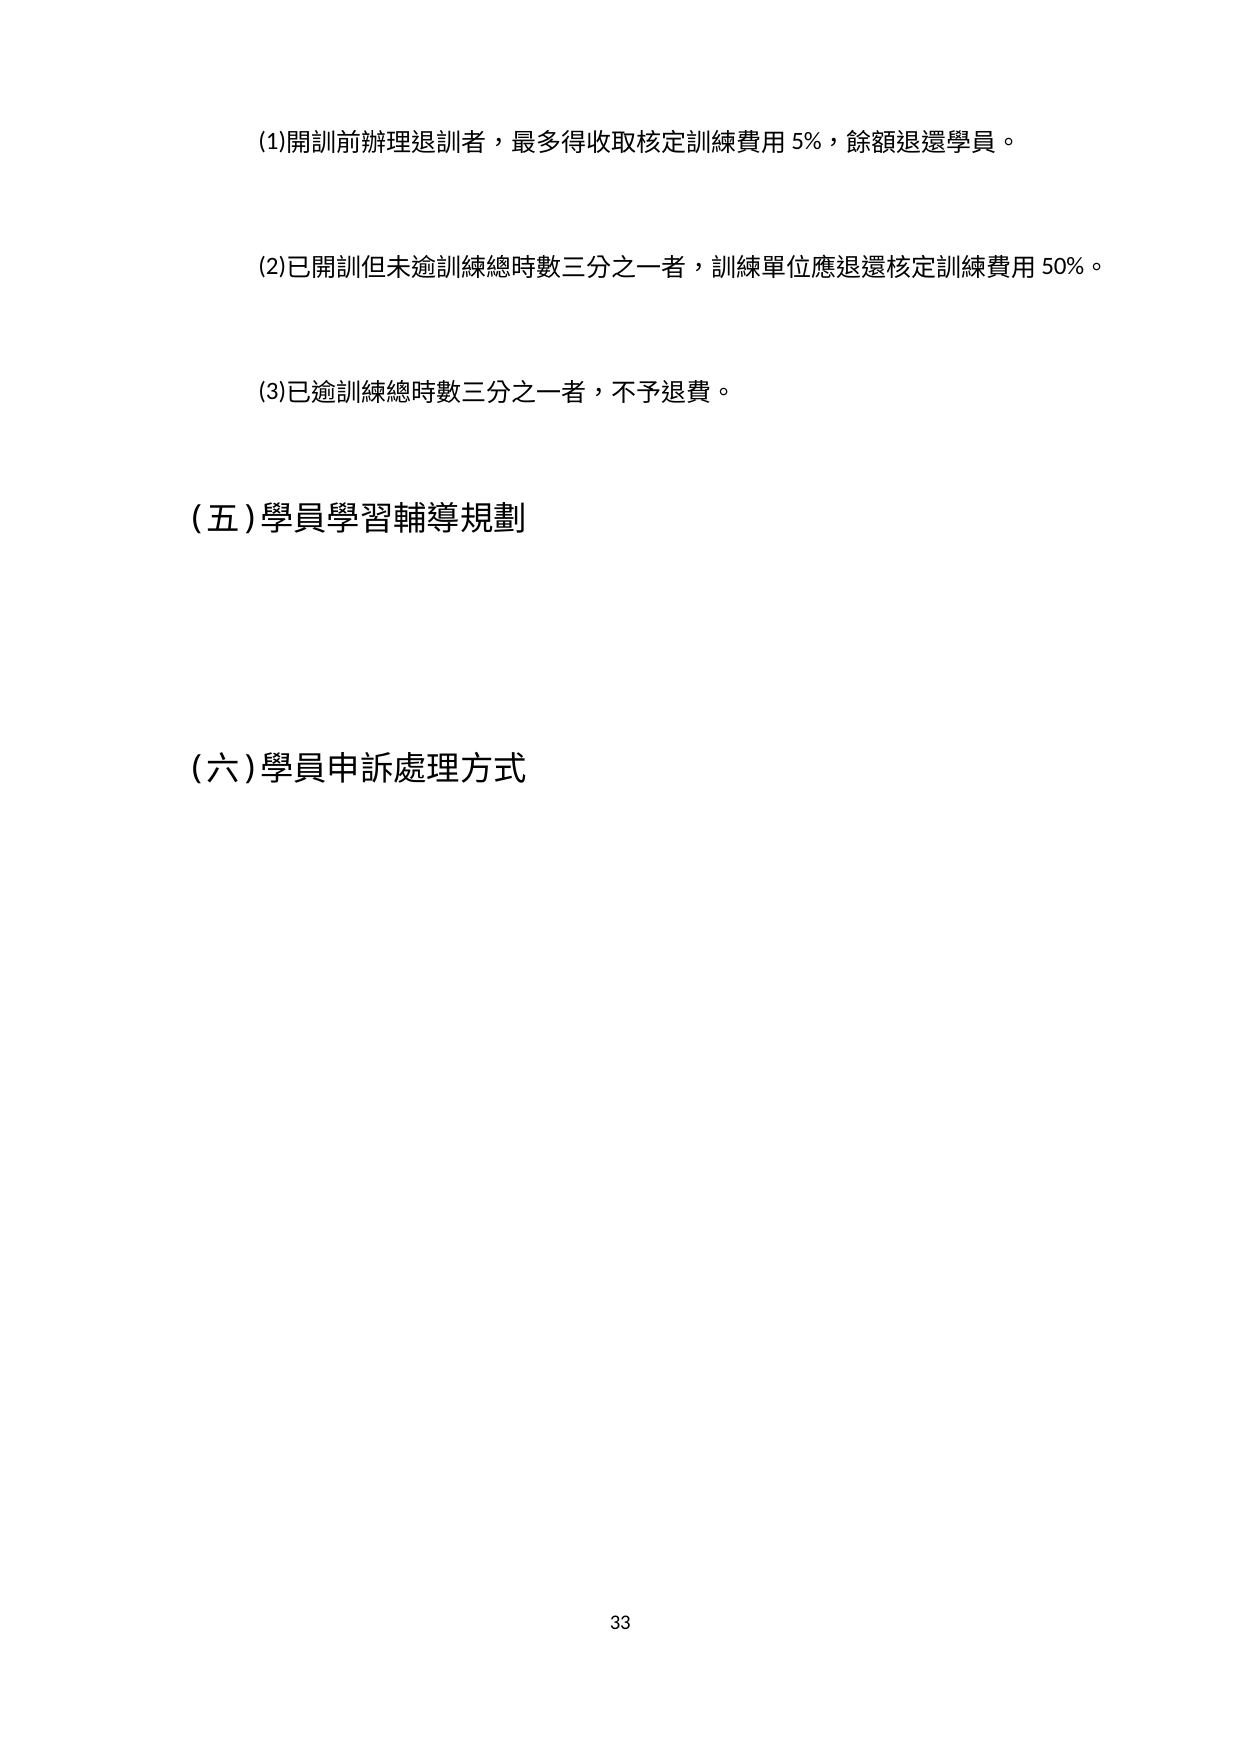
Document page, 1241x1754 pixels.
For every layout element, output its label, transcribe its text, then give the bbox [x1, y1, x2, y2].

text (2)已開訓但未逾訓練總時數三分之一者，訓練單位應退還核定訓練費用50%。 [258, 224, 1122, 286]
text (3)已逾訓練總時數三分之一者，不予退費。 [258, 349, 1122, 411]
text (六)學員申訴處理方式 [118, 724, 1122, 786]
text (五)學員學習輔導規劃 [118, 474, 1122, 536]
text (1)開訓前辦理退訓者，最多得收取核定訓練費用5%，餘額退還學員。 [258, 99, 1122, 161]
